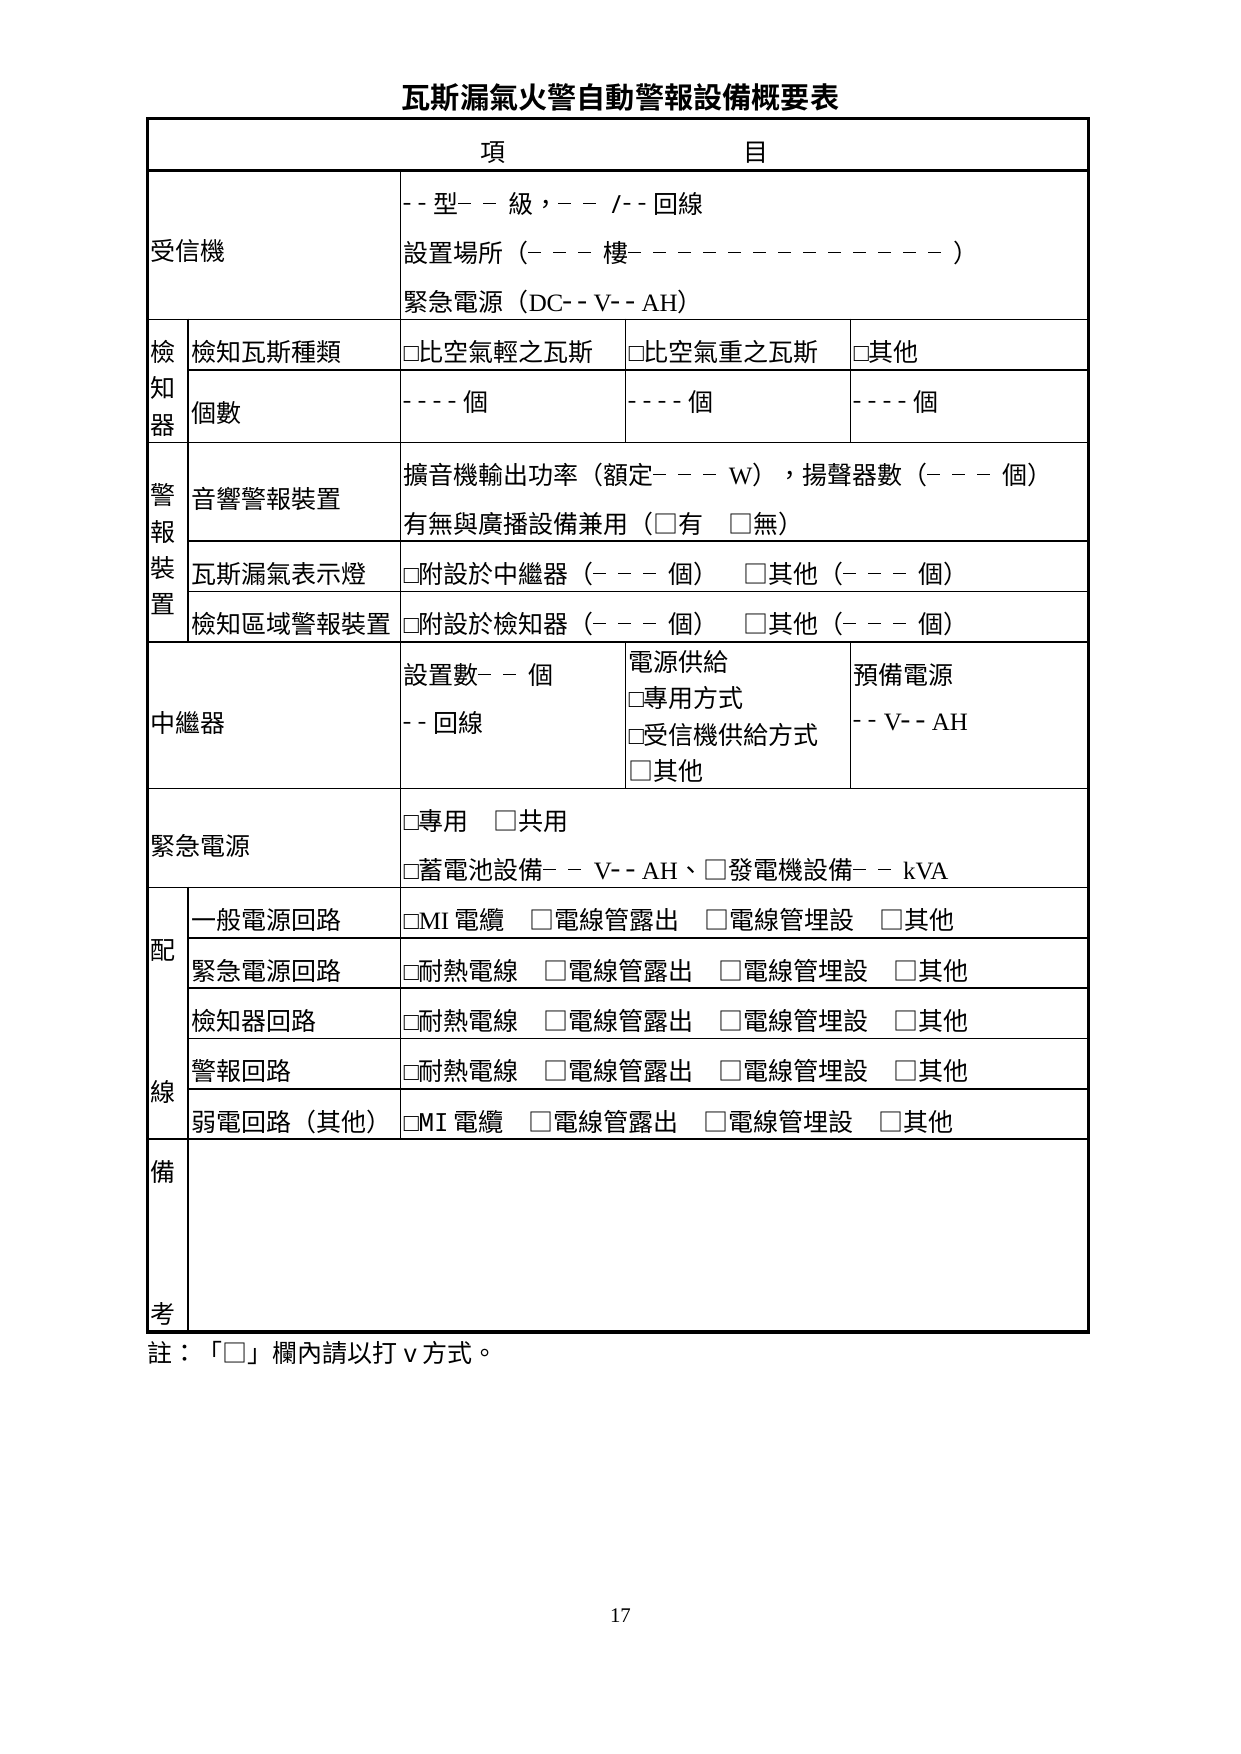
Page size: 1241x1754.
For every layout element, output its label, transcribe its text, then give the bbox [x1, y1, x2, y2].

table_cell □專用 □共用 □蓄電池設備╴╴V╴╴AH、□發電機設備╴╴kVA [401, 789, 1087, 887]
table_cell □比空氣輕之瓦斯 [401, 320, 625, 369]
table_cell □MI電纜 □電線管露出 □電線管埋設 □其他 [401, 888, 1087, 937]
table_cell 擴音機輸出功率（額定╴╴╴W），揚聲器數（╴╴╴個） 有無與廣播設備兼用（□有 □無） [401, 443, 1087, 540]
table_cell 備 考 [149, 1140, 187, 1330]
table_cell 緊急電源回路 [189, 939, 400, 987]
table_cell 中繼器 [149, 643, 400, 788]
table_cell 個數 [189, 371, 400, 441]
table_cell ╴╴型╴╴級，╴╴/╴╴回線 設置場所（╴╴╴樓╴╴╴╴╴╴╴╴╴╴╴╴╴） 緊急電源（DC╴╴V╴╴AH） [401, 172, 1087, 318]
table_cell [189, 1140, 1087, 1330]
table_cell ╴╴╴╴個 [851, 371, 1087, 441]
table_cell 設置數╴╴個 ╴╴回線 [401, 643, 625, 788]
table_header 項 目 [149, 120, 1087, 169]
table_cell 電源供給 □專用方式 □受信機供給方式 □其他 [626, 643, 850, 788]
table_cell 瓦斯漏氣表示燈 [189, 542, 400, 591]
table_cell 弱電回路（其他） [189, 1090, 400, 1138]
table_cell 檢知瓦斯種類 [189, 320, 400, 369]
table_cell 一般電源回路 [189, 888, 400, 937]
table_cell 警報回路 [189, 1039, 400, 1088]
table_cell 受信機 [149, 172, 400, 318]
table_cell □MI電纜 □電線管露出 □電線管埋設 □其他 [401, 1090, 1087, 1138]
table_cell □其他 [851, 320, 1087, 369]
table_cell 警報裝置 [149, 443, 187, 641]
table_cell 音響警報裝置 [189, 443, 400, 540]
table_cell 檢知器 [149, 320, 187, 441]
table_cell □耐熱電線 □電線管露出 □電線管埋設 □其他 [401, 989, 1087, 1038]
table_cell ╴╴╴╴個 [626, 371, 850, 441]
table_cell □比空氣重之瓦斯 [626, 320, 850, 369]
table_cell □耐熱電線 □電線管露出 □電線管埋設 □其他 [401, 1039, 1087, 1088]
table_cell ╴╴╴╴個 [401, 371, 625, 441]
table_cell □耐熱電線 □電線管露出 □電線管埋設 □其他 [401, 939, 1087, 987]
table_cell 檢知區域警報裝置 [189, 592, 400, 641]
table_cell 預備電源 ╴╴V╴╴AH [851, 643, 1087, 788]
text 瓦斯漏氣火警自動警報設備概要表 [148, 75, 1092, 117]
table_cell 緊急電源 [149, 789, 400, 887]
table_cell □附設於中繼器（╴╴╴個） □其他（╴╴╴個） [401, 542, 1087, 591]
table_cell □附設於檢知器（╴╴╴個） □其他（╴╴╴個） [401, 592, 1087, 641]
table_cell 配 線 [149, 888, 187, 1138]
text 註：「□」欄內請以打v方式。 [148, 1333, 1092, 1370]
table_cell 檢知器回路 [189, 989, 400, 1038]
